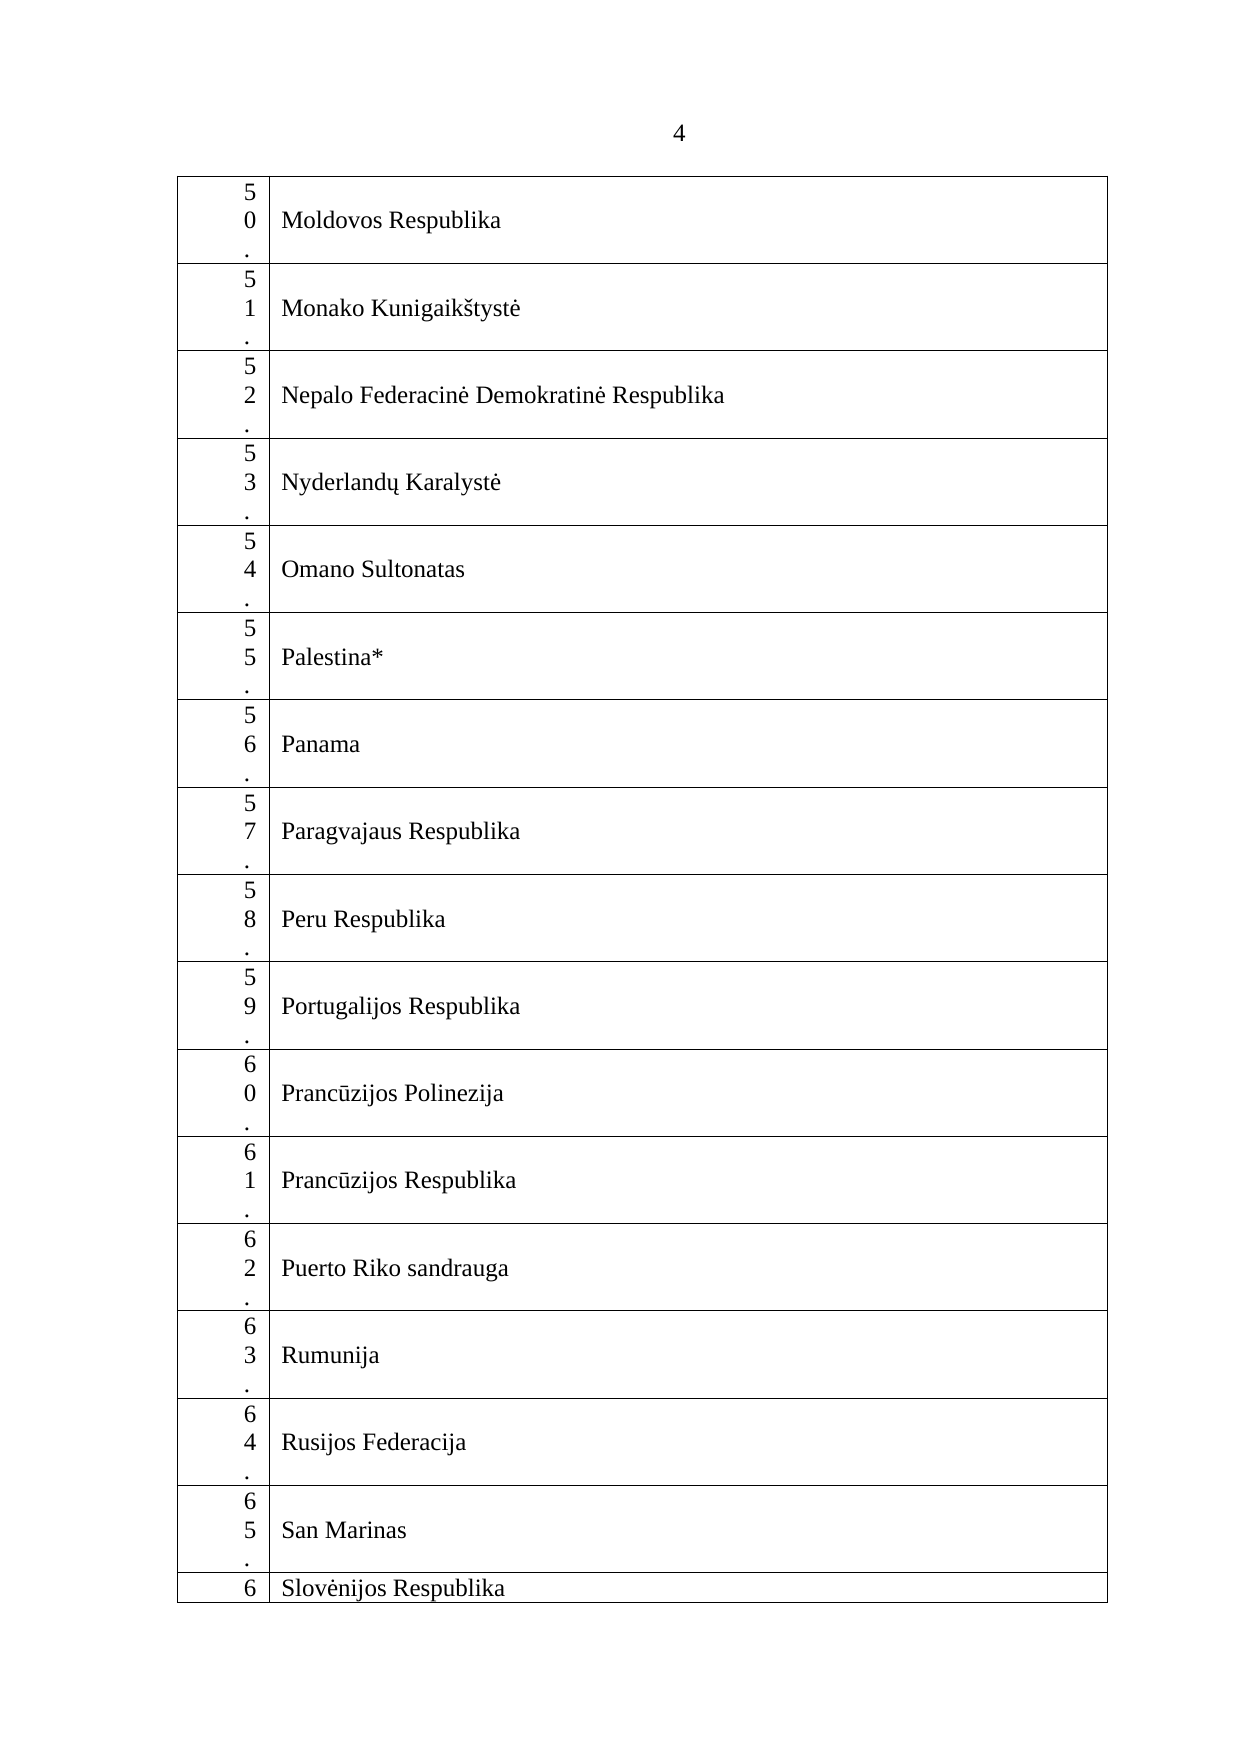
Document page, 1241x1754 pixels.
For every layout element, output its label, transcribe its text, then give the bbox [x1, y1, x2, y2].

table_cell Rumunija [270, 1311, 1107, 1398]
table_cell [178, 1573, 269, 1602]
table_cell [178, 1224, 269, 1310]
table_cell [178, 1311, 269, 1398]
table_cell Nepalo Federacinė Demokratinė Respublika [270, 351, 1107, 437]
table_cell Prancūzijos Polinezija [270, 1050, 1107, 1136]
table_cell [178, 613, 269, 699]
table_cell Nyderlandų Karalystė [270, 439, 1107, 525]
table_cell [178, 526, 269, 612]
table_cell [178, 1050, 269, 1136]
table_cell San Marinas [270, 1486, 1107, 1572]
table_cell Slovėnijos Respublika [270, 1573, 1107, 1602]
table_cell Puerto Riko sandrauga [270, 1224, 1107, 1310]
table_cell Peru Respublika [270, 875, 1107, 961]
table_cell Moldovos Respublika [270, 177, 1107, 263]
table_cell [178, 1137, 269, 1223]
table_cell Rusijos Federacija [270, 1399, 1107, 1485]
table_cell [178, 177, 269, 263]
table_cell Portugalijos Respublika [270, 962, 1107, 1048]
table_cell Panama [270, 700, 1107, 787]
table_cell [178, 264, 269, 350]
table_cell [178, 1399, 269, 1485]
table_cell [178, 700, 269, 787]
table_cell [178, 962, 269, 1048]
table_cell [178, 788, 269, 874]
table_cell Omano Sultonatas [270, 526, 1107, 612]
table_cell [178, 875, 269, 961]
table_cell [178, 351, 269, 437]
table_cell Monako Kunigaikštystė [270, 264, 1107, 350]
table_cell Palestina* [270, 613, 1107, 699]
table_cell [178, 1486, 269, 1572]
table_cell [178, 439, 269, 525]
table_cell Prancūzijos Respublika [270, 1137, 1107, 1223]
table_cell Paragvajaus Respublika [270, 788, 1107, 874]
